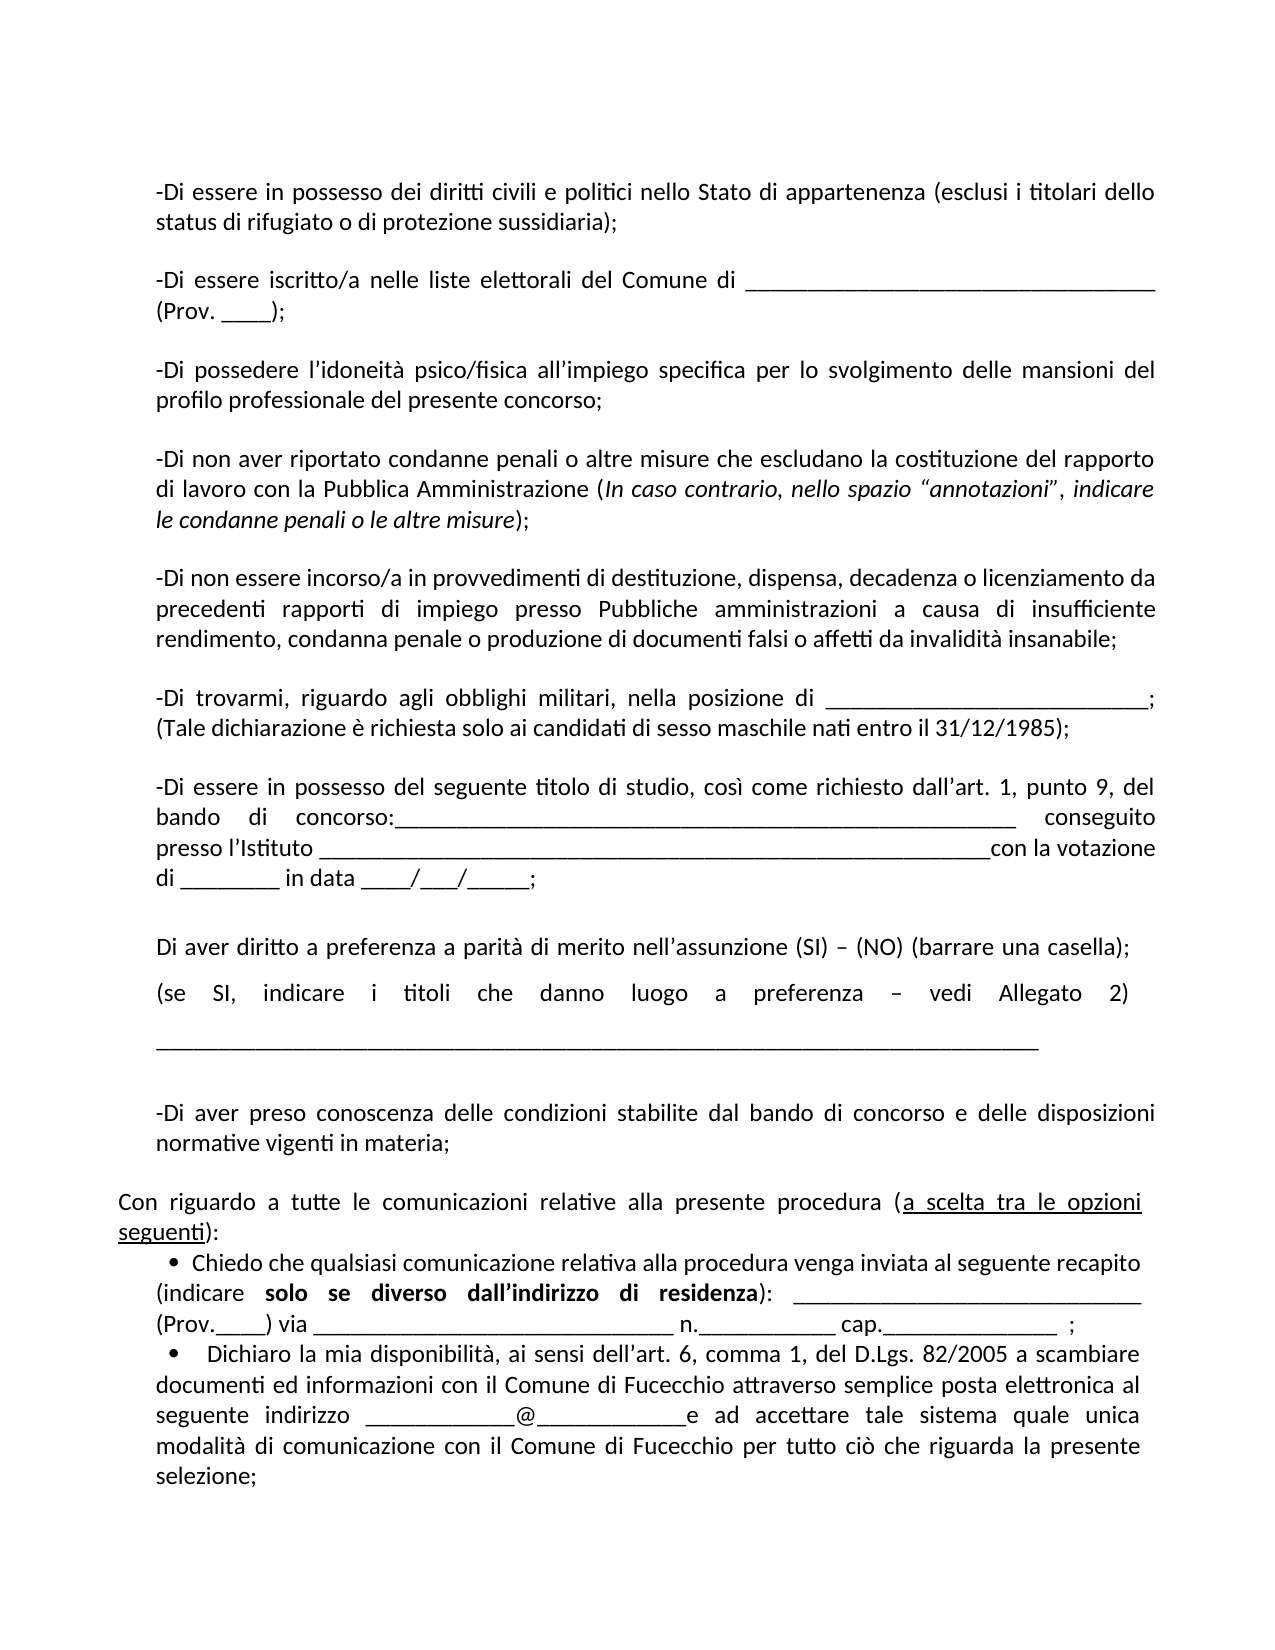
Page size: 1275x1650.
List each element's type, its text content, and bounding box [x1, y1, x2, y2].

text -Di aver preso conoscenza delle condizioni stabilite dal bando di concorso e delle disposizioni normative vigenti in materia; [156, 1097, 1157, 1158]
text Con riguardo a tutte le comunicazioni relative alla presente procedura (a scelta tra le opzioni seguenti): [118, 1186, 1142, 1247]
text -Di essere iscritto/a nelle liste elettorali del Comune di _________________________________ (Prov. ____); [156, 265, 1157, 326]
text -Di trovarmi, riguardo agli obblighi militari, nella posizione di __________________________; (Tale dichiarazione è richiesta solo ai candidati di sesso maschile nati entro il 31/12/1985); [156, 682, 1157, 743]
list Chiedo che qualsiasi comunicazione relativa alla procedura venga inviata al seguente recapito (indicare solo se diverso dall’indirizzo di residenza): ____________________________ (Prov.____) via _____________________________ n.___________ cap.______________ ; [156, 1247, 1142, 1338]
text Di aver diritto a preferenza a parità di merito nell’assunzione (SI) – (NO) (barrare una casella); (se SI, indicare i titoli che danno luogo a preferenza – vedi Allegato 2) _______________________________________________________________________ [156, 932, 1131, 1053]
text -Di essere in possesso del seguente titolo di studio, così come richiesto dall’art. 1, punto 9, del bando di concorso:__________________________________________________ conseguito presso l’Istituto ______________________________________________________con la votazione di ________ in data ____/___/_____; [156, 771, 1157, 893]
text -Di non essere incorso/a in provvedimenti di destituzione, dispensa, decadenza o licenziamento da precedenti rapporti di impiego presso Pubbliche amministrazioni a causa di insufficiente rendimento, condanna penale o produzione di documenti falsi o affetti da invalidità insanabile; [156, 562, 1157, 654]
list Dichiaro la mia disponibilità, ai sensi dell’art. 6, comma 1, del D.Lgs. 82/2005 a scambiare documenti ed informazioni con il Comune di Fucecchio attraverso semplice posta elettronica al seguente indirizzo ____________@____________e ad accettare tale sistema quale unica modalità di comunicazione con il Comune di Fucecchio per tutto ciò che riguarda la presente selezione; [156, 1338, 1142, 1491]
text -Di possedere l’idoneità psico/fisica all’impiego specifica per lo svolgimento delle mansioni del profilo professionale del presente concorso; [156, 354, 1157, 415]
text -Di essere in possesso dei diritti civili e politici nello Stato di appartenenza (esclusi i titolari dello status di rifugiato o di protezione sussidiaria); [156, 176, 1157, 237]
text -Di non aver riportato condanne penali o altre misure che escludano la costituzione del rapporto di lavoro con la Pubblica Amministrazione (In caso contrario, nello spazio “annotazioni”, indicare le condanne penali o le altre misure); [156, 443, 1157, 534]
